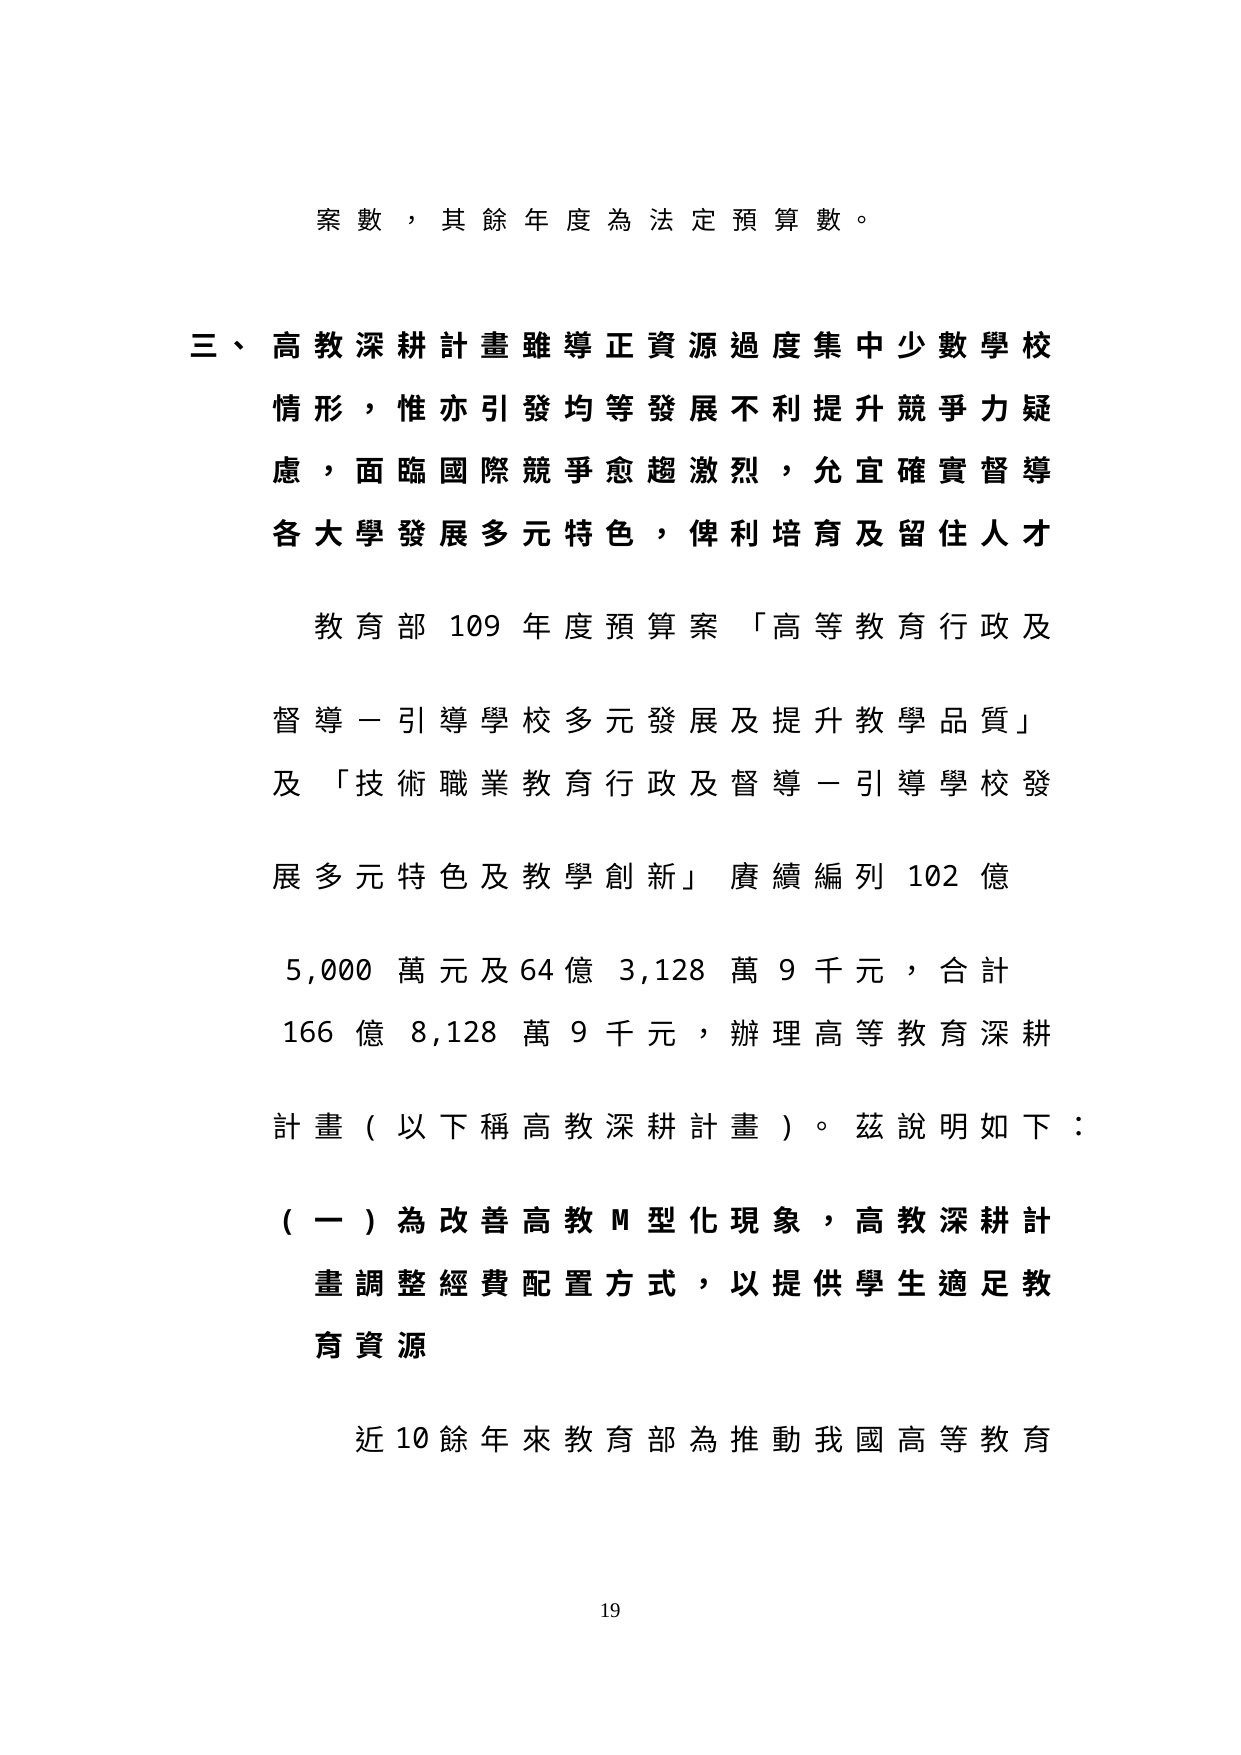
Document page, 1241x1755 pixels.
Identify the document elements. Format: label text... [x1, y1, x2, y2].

text 近10餘年來教育部為推動我國高等教育 [271, 1365, 1058, 1490]
text 三、高教深耕計畫雖導正資源過度集中少數學校情形，惟亦引發均等發展不利提升競爭力疑慮，面臨國際競爭愈趨激烈，允宜確實督導各大學發展多元特色，俾利培育及留住人才 [183, 302, 1058, 552]
text 案數，其餘年度為法定預算數。 [184, 177, 1058, 240]
text (一)為改善高教M型化現象，高教深耕計畫調整經費配置方式，以提供學生適足教育資源 [242, 1177, 1058, 1365]
text 教育部109年度預算案「高等教育行政及督導－引導學校多元發展及提升教學品質」及「技術職業教育行政及督導－引導學校發展多元特色及教學創新」賡續編列102億5,000萬元及64億3,128萬9千元，合計166億8,128萬9千元，辦理高等教育深耕計畫(以下稱高教深耕計畫)。茲說明如下： [242, 552, 1058, 1177]
